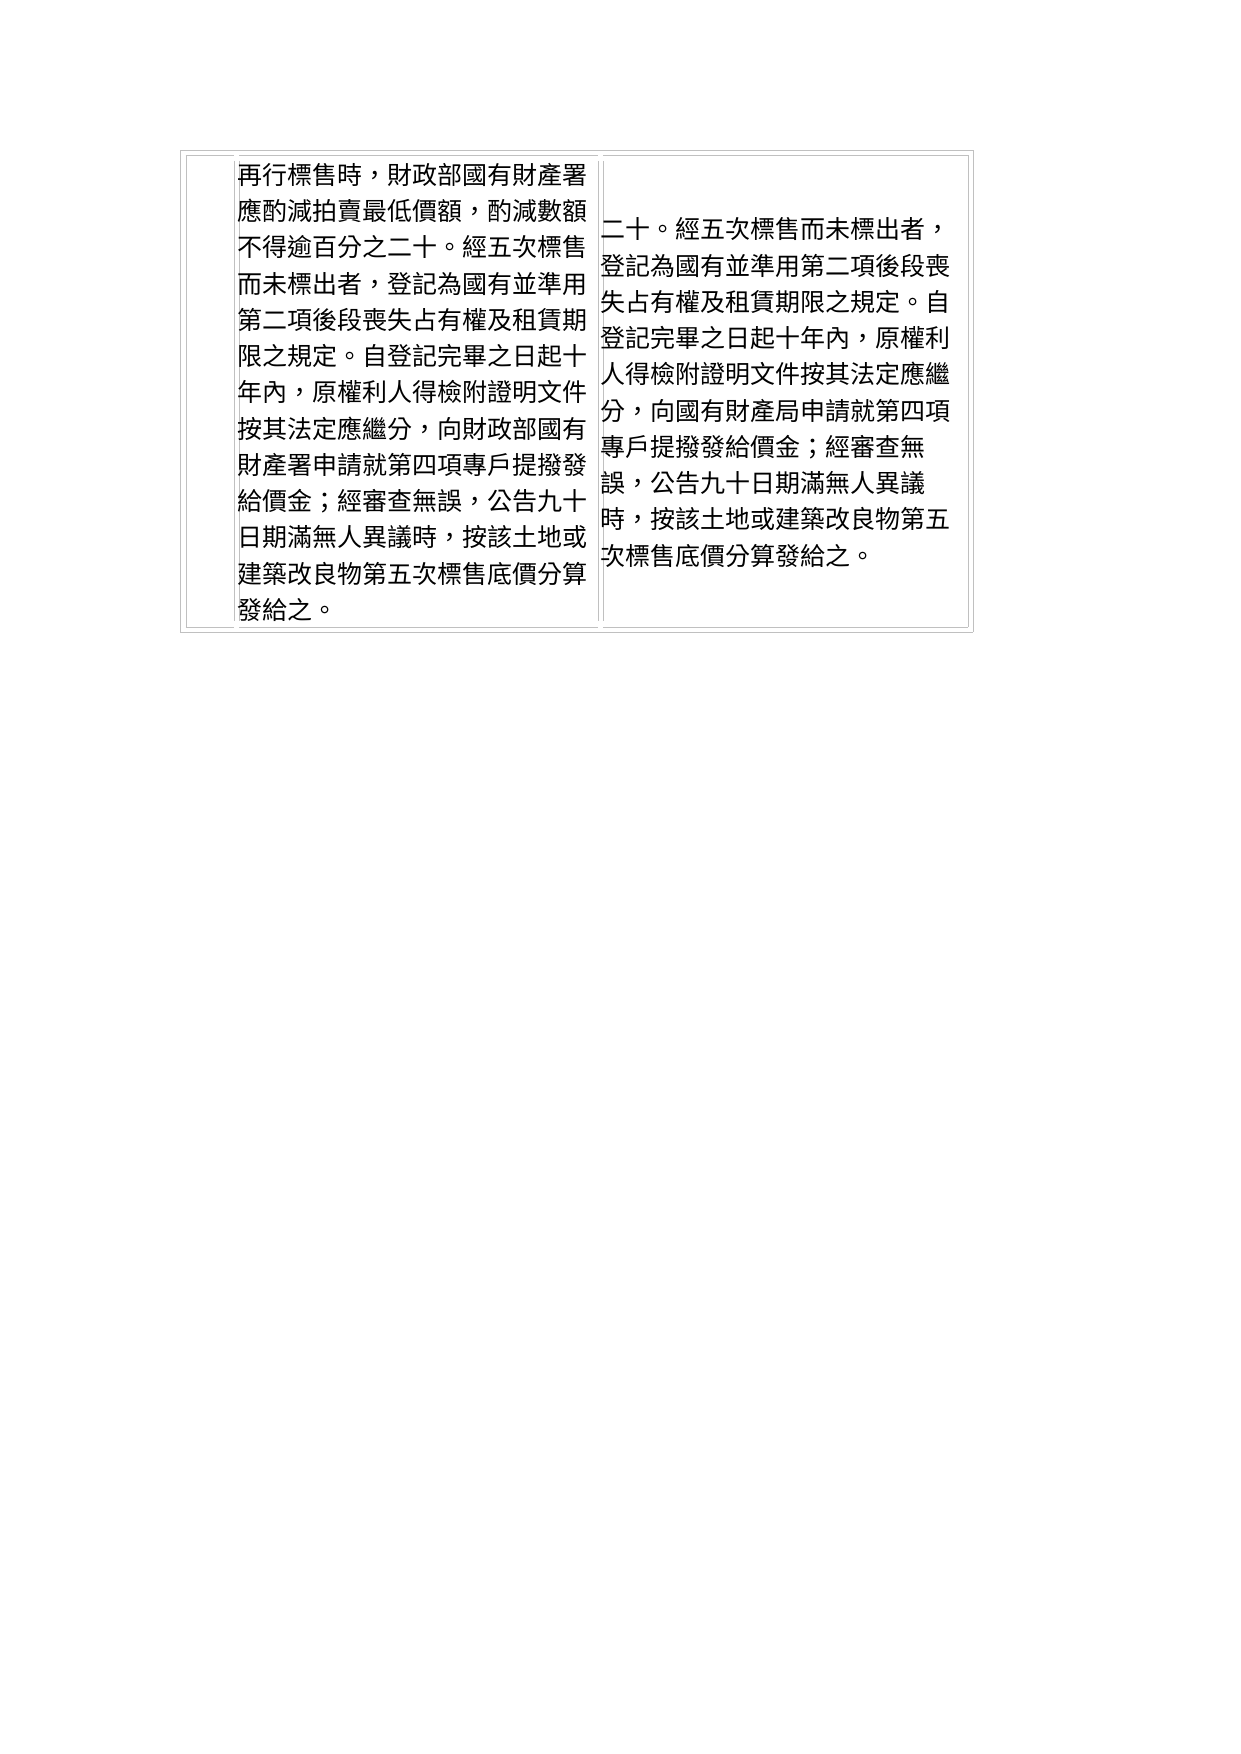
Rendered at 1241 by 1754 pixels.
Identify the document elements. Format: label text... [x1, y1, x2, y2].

table_cell [183, 151, 237, 627]
table_cell 二十。經五次標售而未標出者，登記為國有並準用第二項後段喪失占有權及租賃期限之規定。自登記完畢之日起十年內，原權利人得檢附證明文件按其法定應繼分，向國有財產局申請就第四項專戶提撥發給價金；經審查無誤，公告九十日期滿無人異議時，按該土地或建築改良物第五次標售底價分算發給之。 [601, 151, 971, 627]
table_cell 再行標售時，財政部國有財產署應酌減拍賣最低價額，酌減數額不得逾百分之二十。經五次標售而未標出者，登記為國有並準用第二項後段喪失占有權及租賃期限之規定。自登記完畢之日起十年內，原權利人得檢附證明文件按其法定應繼分，向財政部國有財產署申請就第四項專戶提撥發給價金；經審查無誤，公告九十日期滿無人異議時，按該土地或建築改良物第五次標售底價分算發給之。 [237, 151, 601, 627]
